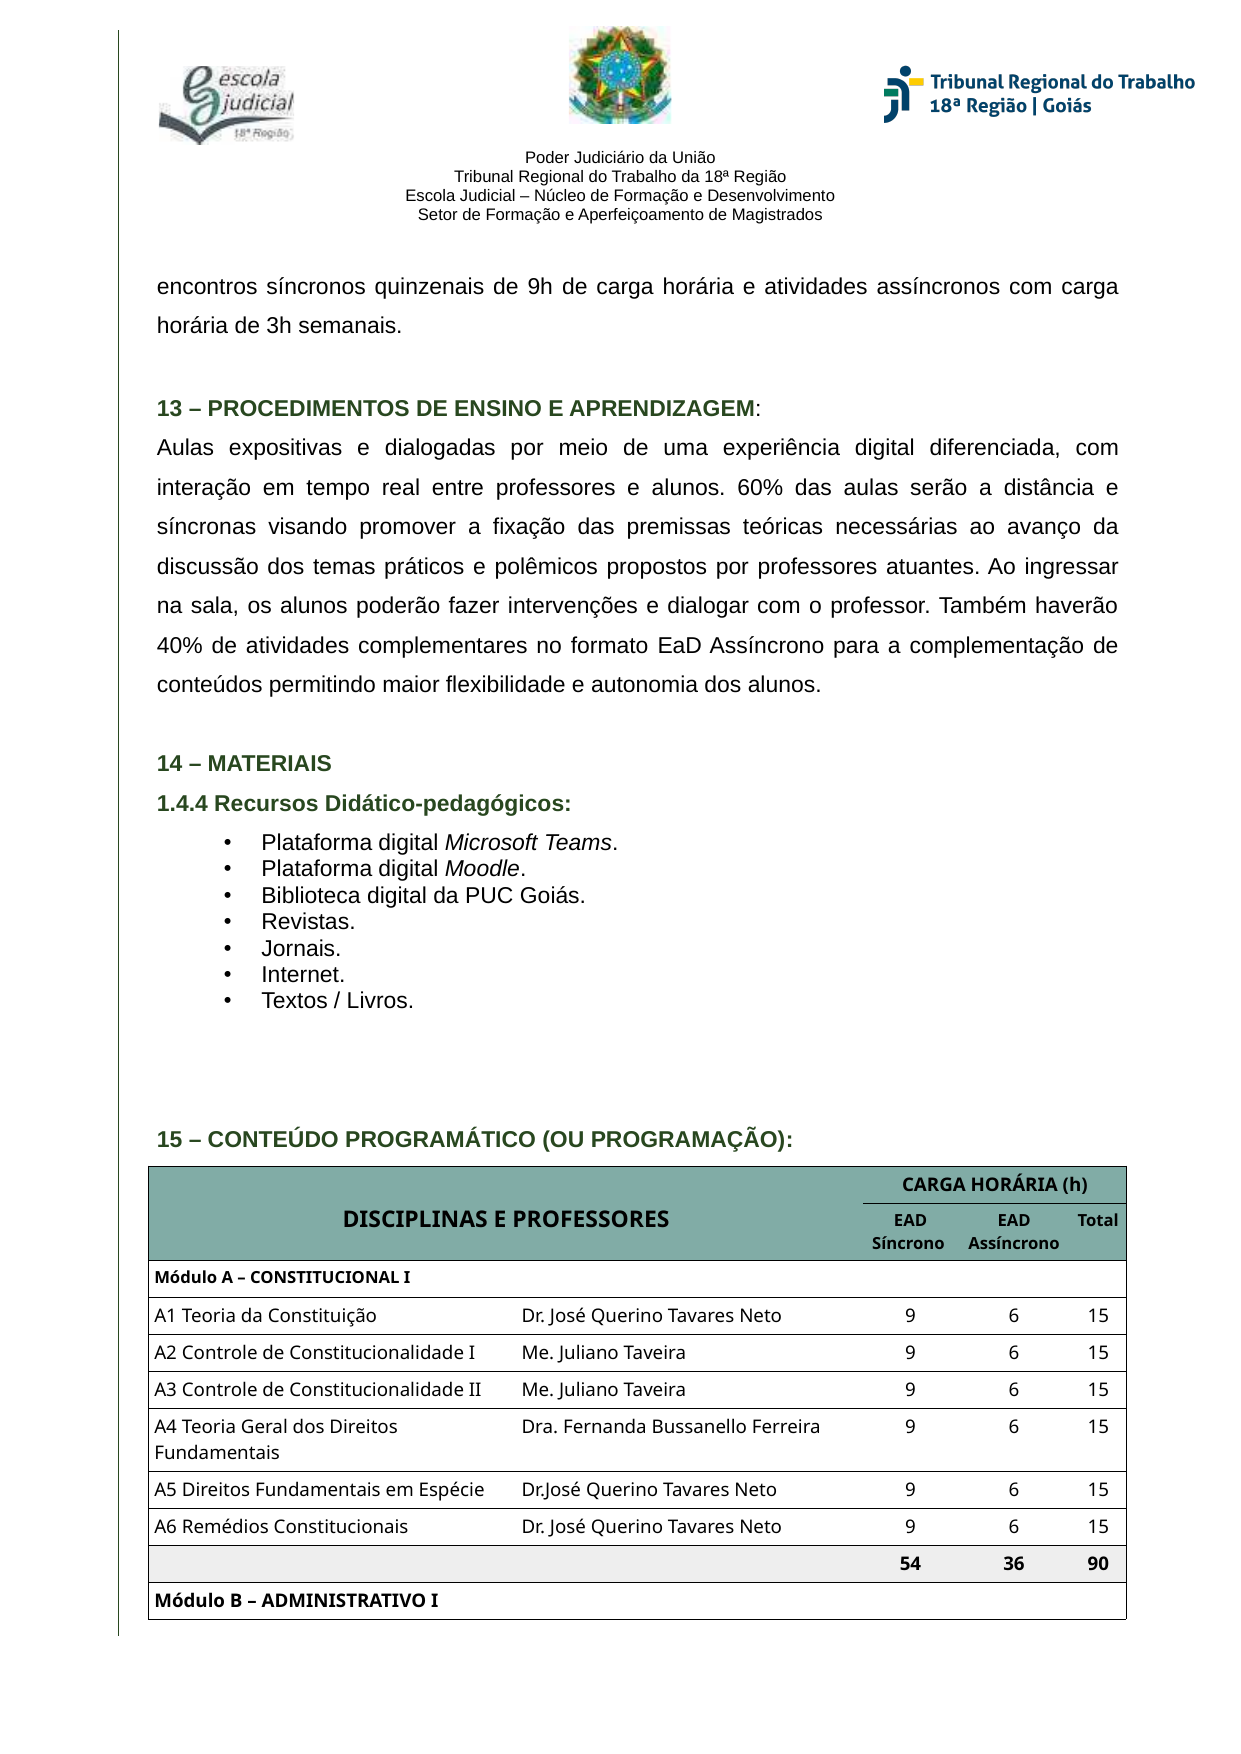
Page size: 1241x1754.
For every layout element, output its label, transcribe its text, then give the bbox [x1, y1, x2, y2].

table_cell 15 [1070, 1509, 1126, 1545]
table_cell Dr. José Querino Tavares Neto [516, 1509, 863, 1545]
list Internet. [224, 961, 1119, 987]
table_cell [1070, 1261, 1126, 1297]
list Biblioteca digital da PUC Goiás. [224, 882, 1119, 908]
table_cell A2 Controle de Constitucionalidade I [149, 1335, 516, 1371]
list Revistas. [224, 908, 1119, 934]
table_cell [957, 1261, 1070, 1297]
picture [880, 63, 1199, 126]
list Jornais. [224, 934, 1119, 961]
table_cell Me. Juliano Taveira [516, 1335, 863, 1371]
table_cell 9 [863, 1372, 957, 1408]
table_cell 90 [1070, 1546, 1126, 1582]
table_cell EAD Assíncrono [957, 1204, 1070, 1260]
table_cell [863, 1583, 957, 1619]
text 14 – MATERIAIS [157, 750, 1119, 776]
table_cell 15 [1070, 1335, 1126, 1371]
text 15 – CONTEÚDO PROGRAMÁTICO (OU PROGRAMAÇÃO): [157, 1126, 1119, 1152]
table_cell 9 [863, 1509, 957, 1545]
text encontros síncronos quinzenais de 9h de carga horária e atividades assíncronos com carga horária de 3h semanais. [157, 273, 1119, 338]
table_cell 9 [863, 1335, 957, 1371]
table_cell A6 Remédios Constitucionais [149, 1509, 516, 1545]
table_cell 36 [957, 1546, 1070, 1582]
picture [158, 66, 295, 145]
table_cell 6 [957, 1298, 1070, 1334]
table_header DISCIPLINAS E PROFESSORES [149, 1167, 863, 1260]
text 1.4.4 Recursos Didático-pedagógicos: [157, 789, 1119, 816]
table_cell A3 Controle de Constitucionalidade II [149, 1372, 516, 1408]
table_cell 6 [957, 1409, 1070, 1471]
table_cell Módulo A – CONSTITUCIONAL I [149, 1261, 863, 1297]
table_cell Total [1070, 1204, 1126, 1260]
table_cell 15 [1070, 1472, 1126, 1508]
text 13 – PROCEDIMENTOS DE ENSINO E APRENDIZAGEM: [157, 395, 1119, 421]
table_cell Dr.José Querino Tavares Neto [516, 1472, 863, 1508]
table_cell 6 [957, 1509, 1070, 1545]
table_cell 6 [957, 1335, 1070, 1371]
picture [568, 26, 672, 124]
table_cell 9 [863, 1409, 957, 1471]
table_cell Dra. Fernanda Bussanello Ferreira [516, 1409, 863, 1471]
table_cell [957, 1583, 1070, 1619]
table_cell [863, 1261, 957, 1297]
table_cell EAD Síncrono [863, 1204, 957, 1260]
table_cell Me. Juliano Taveira [516, 1372, 863, 1408]
table_cell 15 [1070, 1372, 1126, 1408]
table_cell 54 [863, 1546, 957, 1582]
table_cell 15 [1070, 1298, 1126, 1334]
list Plataforma digital Moodle. [224, 855, 1119, 882]
table_cell A4 Teoria Geral dos Direitos Fundamentais [149, 1409, 516, 1471]
table_cell A5 Direitos Fundamentais em Espécie [149, 1472, 516, 1508]
table_cell 9 [863, 1298, 957, 1334]
table_cell [1070, 1583, 1126, 1619]
table_cell 15 [1070, 1409, 1126, 1471]
table_cell 6 [957, 1472, 1070, 1508]
table_header CARGA HORÁRIA (h) [863, 1167, 1126, 1203]
table_cell 6 [957, 1372, 1070, 1408]
list Textos / Livros. [224, 987, 1119, 1013]
table_cell Dr. José Querino Tavares Neto [516, 1298, 863, 1334]
table_cell 9 [863, 1472, 957, 1508]
table_cell [516, 1546, 863, 1582]
table_cell A1 Teoria da Constituição [149, 1298, 516, 1334]
list Plataforma digital Microsoft Teams. [224, 829, 1119, 855]
text Aulas expositivas e dialogadas por meio de uma experiência digital diferenciada, com interação em tempo real entre professores e alunos. 60% das aulas serão a distância e síncronas visando promover a fixação das premissas teóricas necessárias ao avanço da discussão dos temas práticos e polêmicos propostos por professores atuantes. Ao ingressar na sala, os alunos poderão fazer intervenções e dialogar com o professor. Também haverão 40% de atividades complementares no formato EaD Assíncrono para a complementação de conteúdos permitindo maior flexibilidade e autonomia dos alunos. [157, 434, 1119, 697]
table_cell Módulo B – ADMINISTRATIVO I [149, 1583, 863, 1619]
table_cell [149, 1546, 516, 1582]
